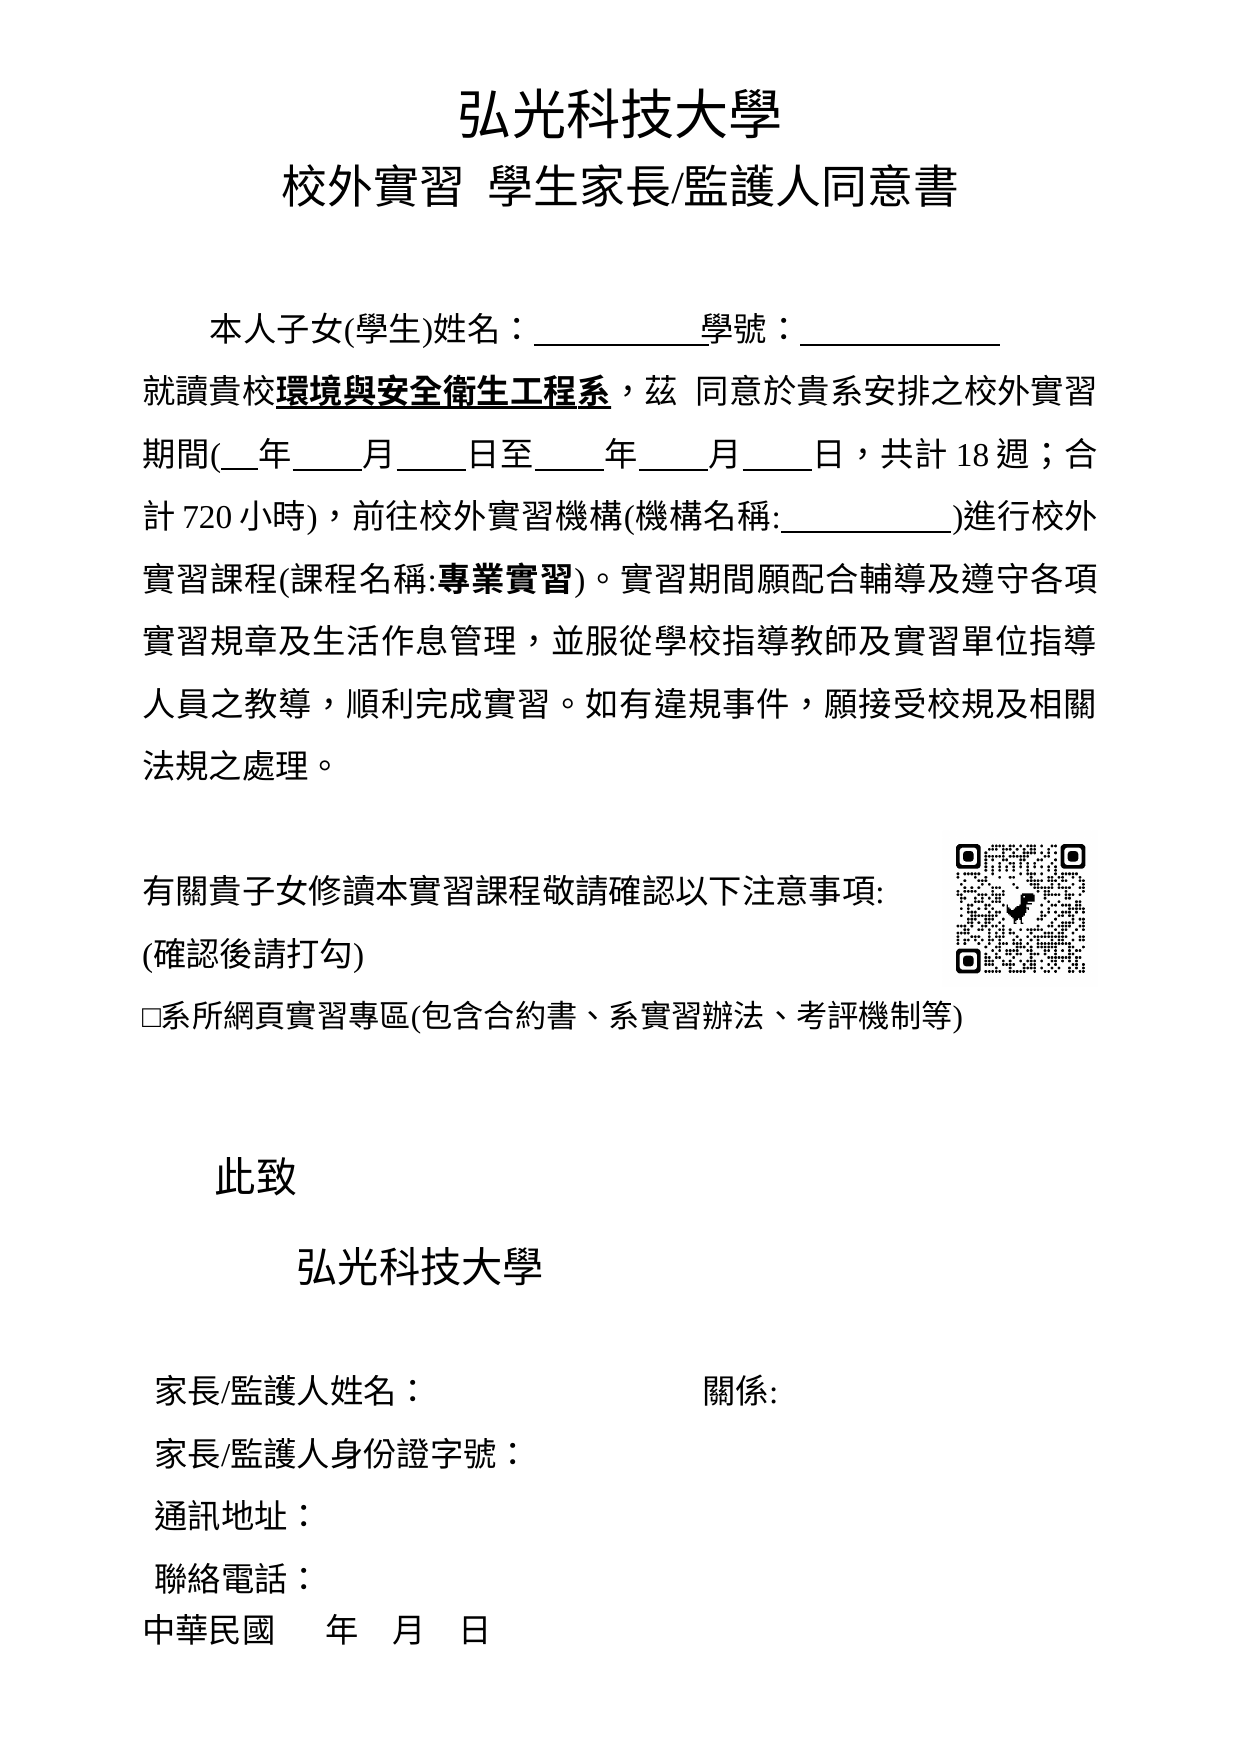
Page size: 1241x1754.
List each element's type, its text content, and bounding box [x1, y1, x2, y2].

text 此致 [142, 1098, 1098, 1223]
text 通訊地址： [154, 1473, 1102, 1535]
text 弘光科技大學 [142, 1223, 1101, 1285]
text 本人子女(學生)姓名： 學號： [142, 285, 1098, 348]
text 家長/監護人姓名： 關係: [154, 1348, 1102, 1410]
text □系所網頁實習專區(包含合約書、系實習辦法、考評機制等) [142, 973, 1098, 1035]
text 家長/監護人身份證字號： [154, 1410, 1102, 1473]
text 聯絡電話： [154, 1535, 1102, 1598]
text 有關貴子女修讀本實習課程敬請確認以下注意事項: [142, 848, 942, 910]
text 就讀貴校環境與安全衛生工程系，茲 同意於貴系安排之校外實習期間( 年 月 日至 年 月 日，共計18週；合計720小時)，前往校外實習機構(機構名稱: )進行校外實習課程(課程名稱:專業實習)。實習期間願配合輔導及遵守各項實習規章及生活作息管理，並服從學校指導教師及實習單位指導人員之教導，順利完成實習。如有違規事件，願接受校規及相關法規之處理。 [142, 348, 1098, 785]
text (確認後請打勾) [142, 910, 942, 973]
